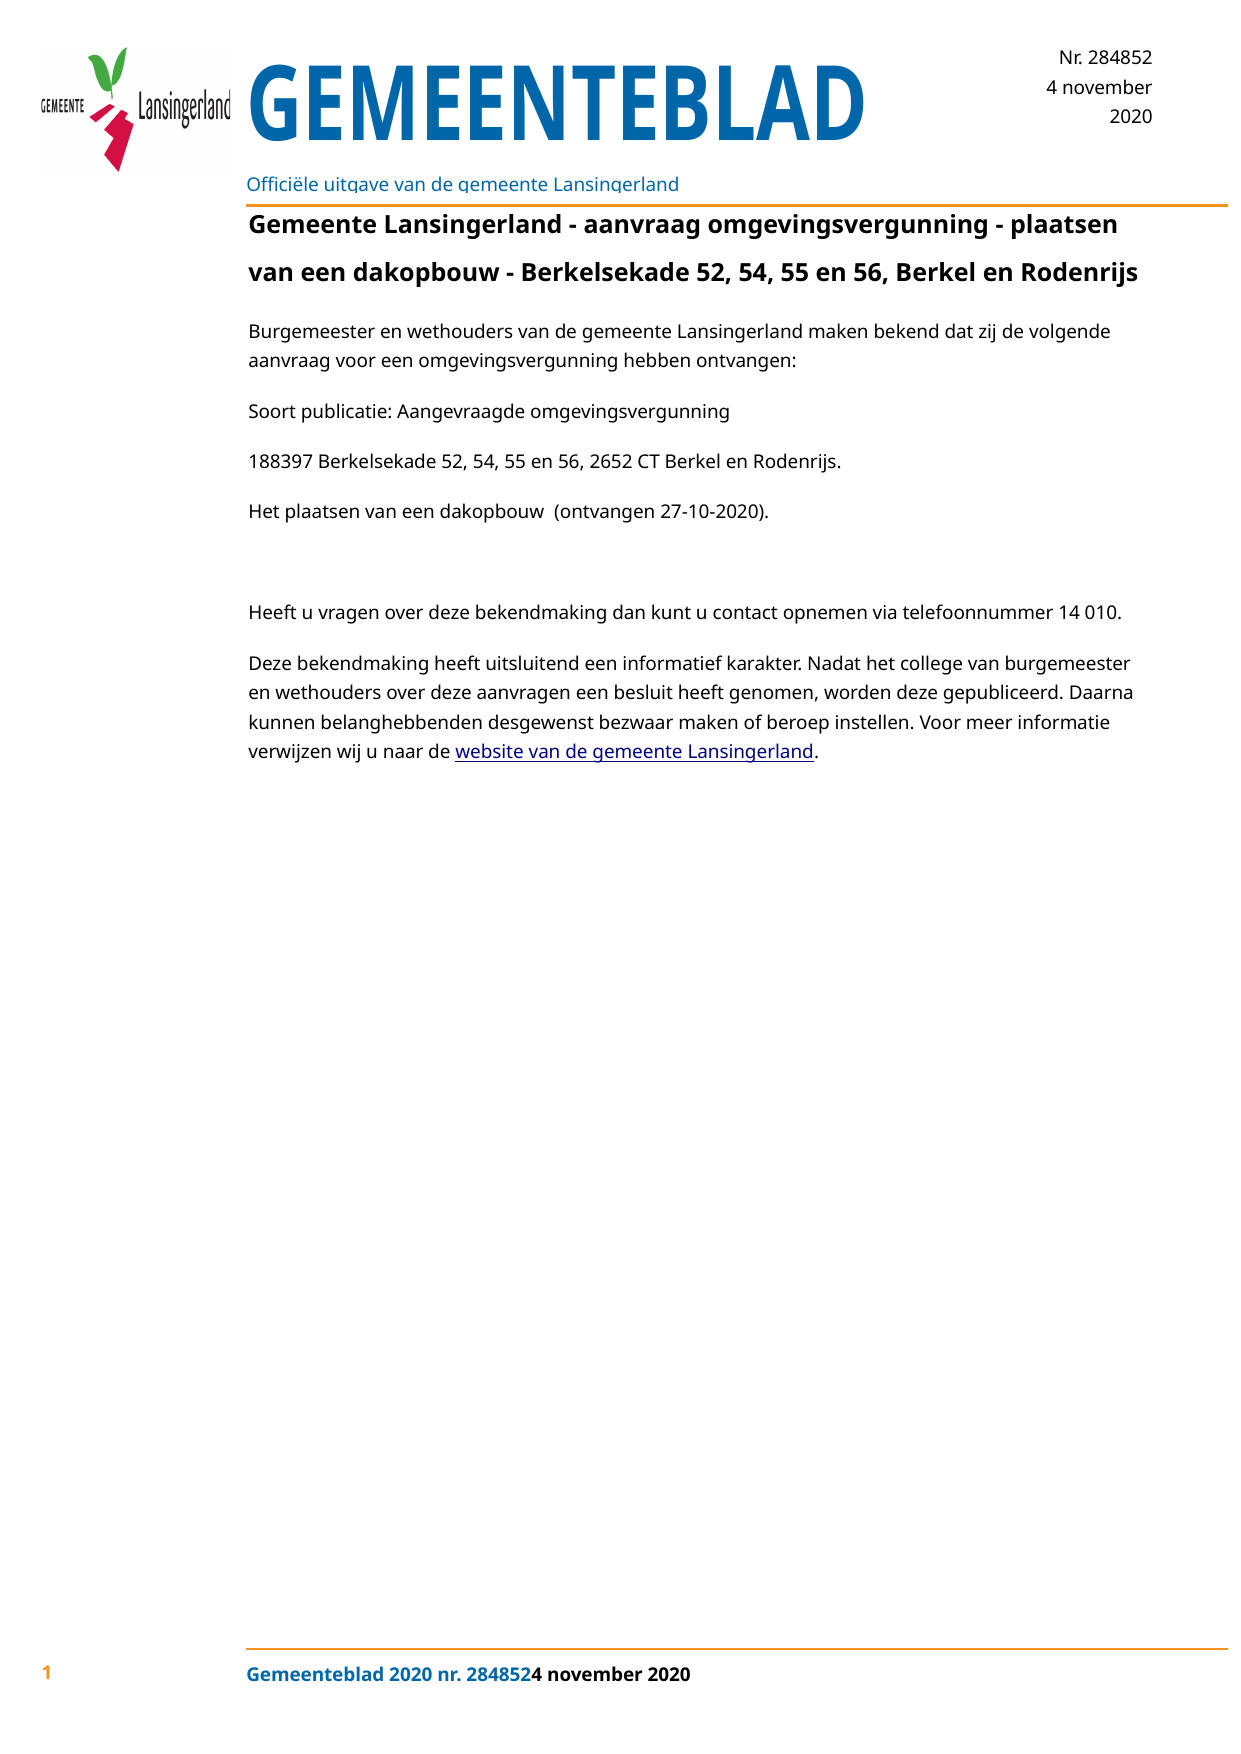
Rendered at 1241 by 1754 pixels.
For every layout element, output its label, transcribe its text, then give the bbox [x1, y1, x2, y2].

text Heeft u vragen over deze bekendmaking dan kunt u contact opnemen via telefoonnummer 14 010. [248, 599, 1152, 625]
text Deze bekendmaking heeft uitsluitend een informatief karakter. Nadat het college van burgemeester en wethouders over deze aanvragen een besluit heeft genomen, worden deze gepubliceerd. Daarna kunnen belanghebbenden desgewenst bezwaar maken of beroep instellen. Voor meer informatie verwijzen wij u naar de website van de gemeente Lansingerland. [248, 650, 1152, 764]
picture [41, 47, 231, 172]
text Burgemeester en wethouders van de gemeente Lansingerland maken bekend dat zij de volgende aanvraag voor een omgevingsvergunning hebben ontvangen: [248, 318, 1152, 373]
text Soort publicatie: Aangevraagde omgevingsvergunning [248, 398, 1152, 424]
text Het plaatsen van een dakopbouw (ontvangen 27-10-2020). [248, 499, 1152, 524]
text Gemeente Lansingerland - aanvraag omgevingsvergunning - plaatsen van een dakopbouw - Berkelsekade 52, 54, 55 en 56, Berkel en Rodenrijs [248, 207, 1152, 288]
text 188397 Berkelsekade 52, 54, 55 en 56, 2652 CT Berkel en Rodenrijs. [248, 448, 1152, 474]
